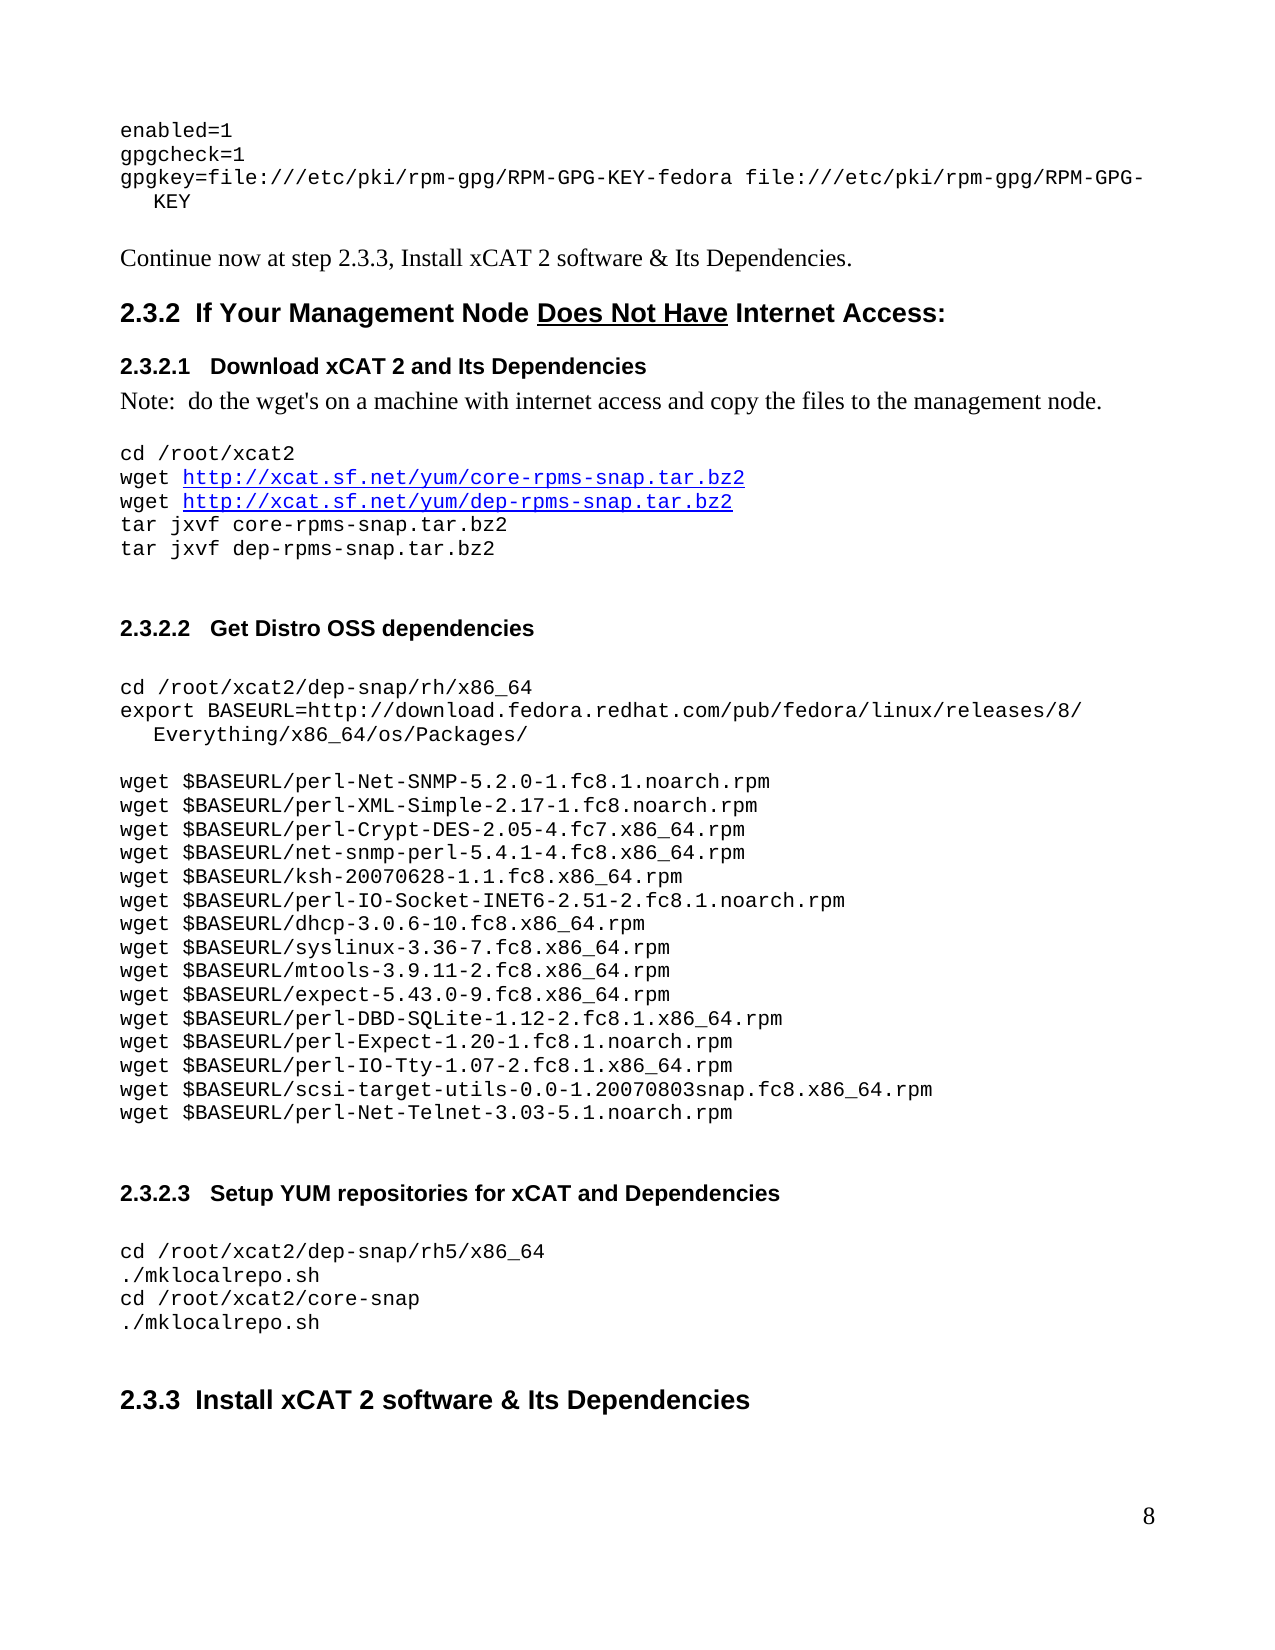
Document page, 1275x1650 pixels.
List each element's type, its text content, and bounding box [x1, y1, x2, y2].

text cd /root/xcat2 [120, 443, 1155, 467]
text tar jxvf core-rpms-snap.tar.bz2 [120, 514, 1155, 538]
text enabled=1 [120, 120, 1155, 144]
subtitle If Your Management Node Does Not Have Internet Access: [120, 297, 1155, 328]
text wget $BASEURL/perl-IO-Tty-1.07-2.fc8.1.x86_64.rpm [120, 1055, 1155, 1079]
subtitle Download xCAT 2 and Its Dependencies [120, 353, 1155, 380]
text gpgcheck=1 [120, 144, 1155, 167]
text wget http://xcat.sf.net/yum/dep-rpms-snap.tar.bz2 [120, 491, 1155, 514]
text wget $BASEURL/scsi-target-utils-0.0-1.20070803snap.fc8.x86_64.rpm [120, 1079, 1155, 1102]
text Note: do the wget's on a machine with internet access and copy the files to the management node. [120, 386, 1155, 415]
text wget $BASEURL/perl-Net-SNMP-5.2.0-1.fc8.1.noarch.rpm [120, 771, 1155, 795]
subtitle Get Distro OSS dependencies [120, 615, 1155, 642]
text wget $BASEURL/perl-DBD-SQLite-1.12-2.fc8.1.x86_64.rpm [120, 1008, 1155, 1031]
text tar jxvf dep-rpms-snap.tar.bz2 [120, 538, 1155, 562]
text ./mklocalrepo.sh [120, 1265, 1155, 1288]
text Continue now at step 2.3.3, Install xCAT 2 software & Its Dependencies. [120, 243, 1155, 272]
text wget $BASEURL/perl-IO-Socket-INET6-2.51-2.fc8.1.noarch.rpm [120, 889, 1155, 913]
text wget $BASEURL/perl-Net-Telnet-3.03-5.1.noarch.rpm [120, 1102, 1155, 1126]
text gpgkey=file:///etc/pki/rpm-gpg/RPM-GPG-KEY-fedora file:///etc/pki/rpm-gpg/RPM-GPG-KEY [120, 167, 1155, 214]
text wget $BASEURL/perl-Crypt-DES-2.05-4.fc7.x86_64.rpm [120, 819, 1155, 842]
text cd /root/xcat2/dep-snap/rh5/x86_64 [120, 1241, 1155, 1265]
text cd /root/xcat2/dep-snap/rh/x86_64 [120, 677, 1155, 700]
text wget $BASEURL/perl-XML-Simple-2.17-1.fc8.noarch.rpm [120, 795, 1155, 819]
text cd /root/xcat2/core-snap [120, 1288, 1155, 1312]
text wget $BASEURL/dhcp-3.0.6-10.fc8.x86_64.rpm [120, 913, 1155, 937]
text wget $BASEURL/expect-5.43.0-9.fc8.x86_64.rpm [120, 984, 1155, 1008]
subtitle Install xCAT 2 software & Its Dependencies [120, 1384, 1155, 1416]
text ./mklocalrepo.sh [120, 1312, 1155, 1336]
text wget http://xcat.sf.net/yum/core-rpms-snap.tar.bz2 [120, 467, 1155, 491]
text wget $BASEURL/ksh-20070628-1.1.fc8.x86_64.rpm [120, 866, 1155, 889]
text wget $BASEURL/net-snmp-perl-5.4.1-4.fc8.x86_64.rpm [120, 842, 1155, 866]
text export BASEURL=http://download.fedora.redhat.com/pub/fedora/linux/releases/8/Everything/x86_64/os/Packages/ [120, 700, 1155, 771]
text wget $BASEURL/perl-Expect-1.20-1.fc8.1.noarch.rpm [120, 1031, 1155, 1055]
text wget $BASEURL/mtools-3.9.11-2.fc8.x86_64.rpm [120, 961, 1155, 984]
subtitle Setup YUM repositories for xCAT and Dependencies [120, 1180, 1155, 1206]
text wget $BASEURL/syslinux-3.36-7.fc8.x86_64.rpm [120, 937, 1155, 961]
